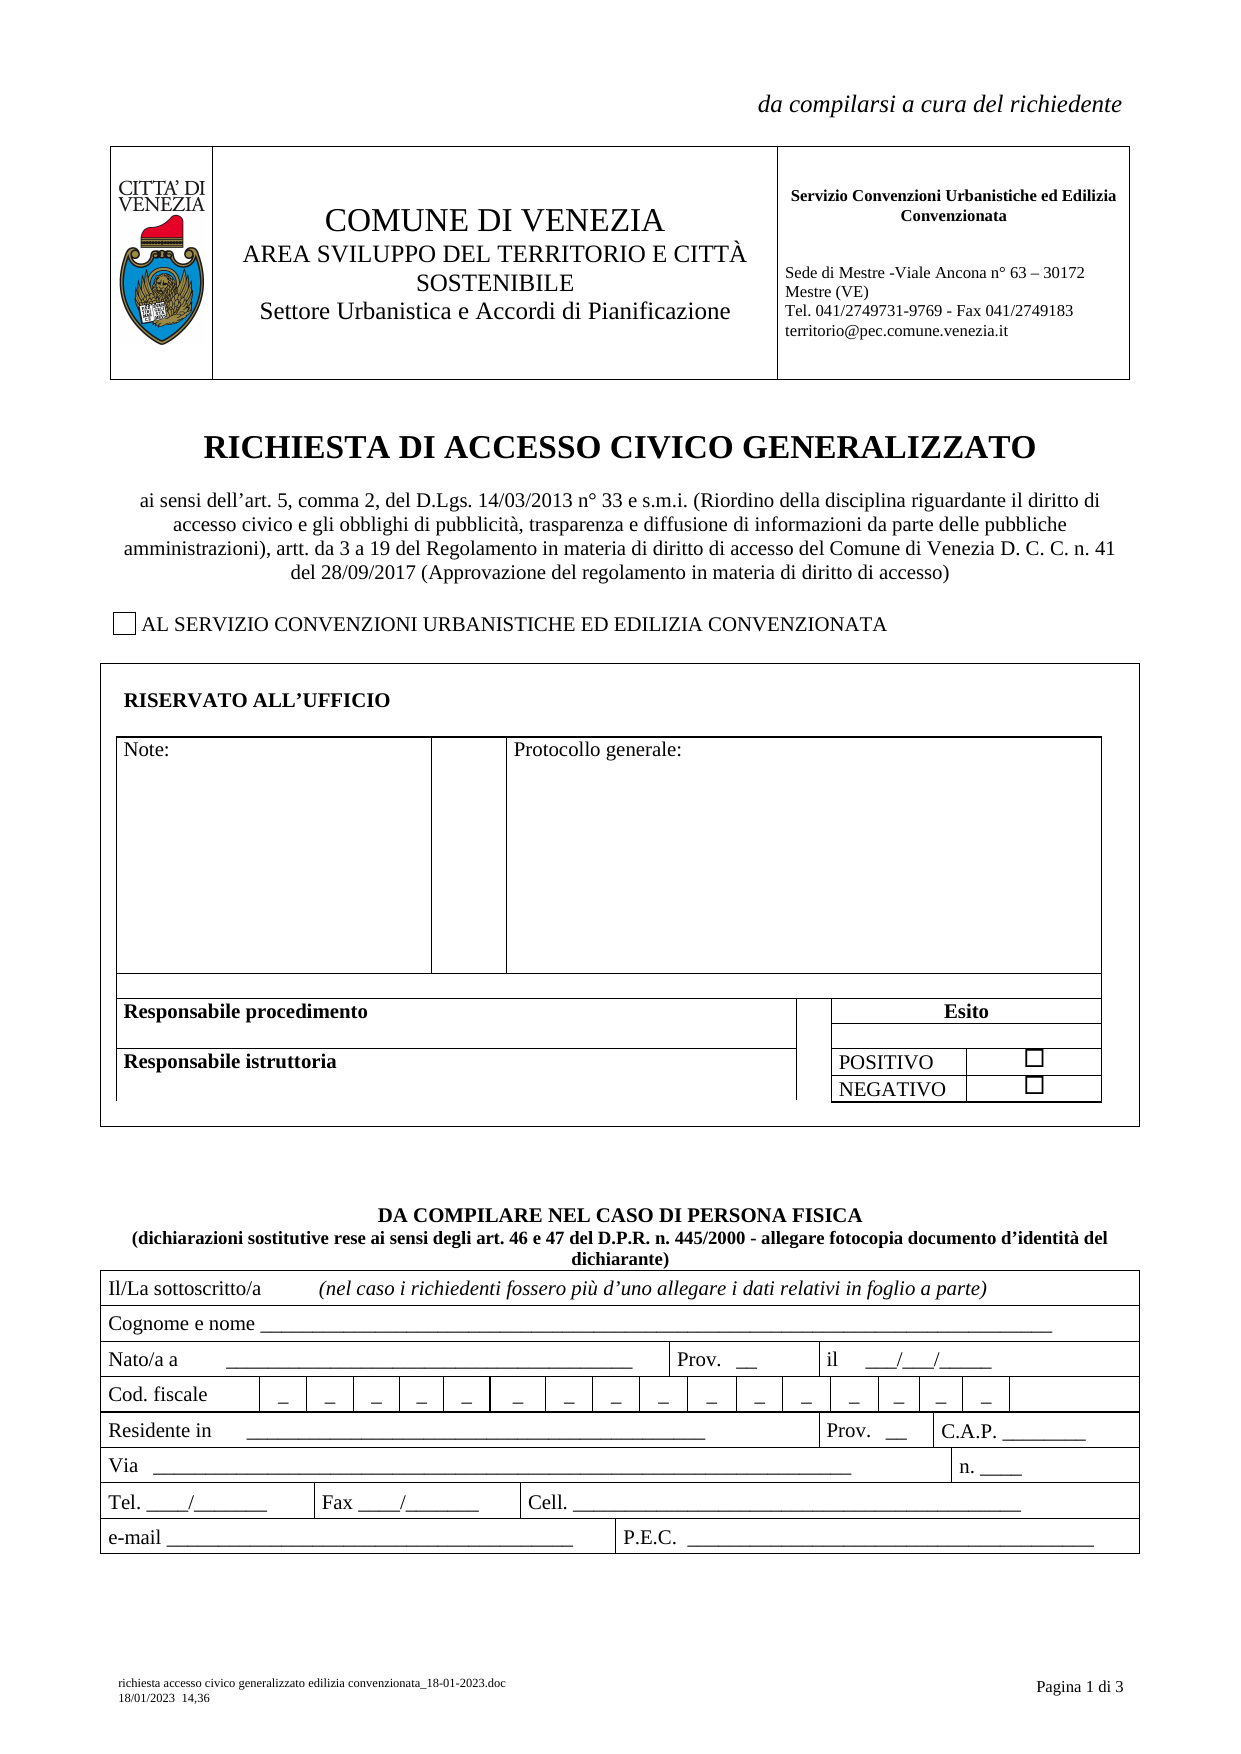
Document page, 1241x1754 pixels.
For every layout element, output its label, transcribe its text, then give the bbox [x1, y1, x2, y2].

table_cell _ [783, 1377, 830, 1411]
table_cell e-mail _______________________________________ [101, 1519, 615, 1553]
table_cell _ [737, 1377, 782, 1411]
table_cell ____________________________________________ [239, 1413, 819, 1447]
table_cell Via [101, 1448, 146, 1482]
table_cell Cod. fiscale [101, 1377, 219, 1411]
table_cell ___/___/_____ [858, 1342, 1139, 1376]
table_cell _ [444, 1377, 489, 1411]
table_cell _______________________________________ [219, 1342, 669, 1376]
table_cell  [967, 1076, 1101, 1101]
table_cell _ [400, 1377, 443, 1411]
table_cell _ [546, 1377, 592, 1411]
table_cell ___________________________________________________________________ [146, 1448, 951, 1482]
table_cell _ [640, 1377, 687, 1411]
table_header RISERVATO ALL’UFFICIO [101, 664, 1139, 1126]
table_cell _ [879, 1377, 919, 1411]
table_cell n. ____ [952, 1448, 1139, 1482]
table_cell Esito [832, 999, 1101, 1023]
table_cell Fax ____/_______ [315, 1483, 520, 1518]
table_cell Residente in [101, 1413, 239, 1447]
table_header COMUNE DI VENEZIA AREA SVILUPPO DEL TERRITORIO E CITTÀ SOSTENIBILE Settore Urbanistica e Accordi di Pianificazione [213, 147, 777, 379]
text ai sensi dell’art. 5, comma 2, del D.Lgs. 14/03/2013 n° 33 e s.m.i. (Riordino della disciplina riguardante il diritto di accesso civico e gli obblighi di pubblicità, trasparenza e diffusione di informazioni da parte delle pubbliche amministrazioni), artt. da 3 a 19 del Regolamento in materia di diritto di accesso del Comune di Venezia D. C. C. n. 41 del 28/09/2017 (Approvazione del regolamento in materia di diritto di accesso) [118, 488, 1122, 584]
table_cell POSITIVO [832, 1049, 966, 1075]
table_cell Cognome e nome ____________________________________________________________________________ [101, 1306, 1139, 1341]
table_cell Prov. [820, 1413, 878, 1447]
table_header Protocollo generale: [507, 738, 1101, 973]
text RICHIESTA DI ACCESSO CIVICO GENERALIZZATO [118, 428, 1122, 466]
table_header Note: [117, 738, 431, 973]
table_cell Cell. ___________________________________________ [521, 1483, 1139, 1518]
table_cell _ [688, 1377, 736, 1411]
table_header Servizio Convenzioni Urbanistiche ed Edilizia Convenzionata Sede di Mestre -Viale Ancona n° 63 – 30172 Mestre (VE) Tel. 041/2749731-9769 - Fax 041/2749183 territorio@pec.comune.venezia.it [778, 147, 1129, 379]
table_cell Prov. [670, 1342, 729, 1376]
table_cell __ [729, 1342, 819, 1376]
table_cell [117, 974, 1101, 998]
table_cell C.A.P. ________ [934, 1413, 1139, 1447]
text da compilarsi a cura del richiedente [118, 89, 1122, 117]
table_cell Il/La sottoscritto/a (nel caso i richiedenti fossero più d’uno allegare i dati relativi in foglio a parte) [101, 1271, 1139, 1305]
table_cell _ [260, 1377, 306, 1411]
table_cell [832, 1024, 1101, 1048]
table_cell _ [831, 1377, 878, 1411]
table_cell _ [963, 1377, 1009, 1411]
table_cell Nato/a a [101, 1342, 219, 1376]
table_cell Responsabile istruttoria [117, 1049, 796, 1101]
table_cell _ [354, 1377, 399, 1411]
table_header [432, 738, 506, 973]
table_cell NEGATIVO [832, 1076, 966, 1101]
table_cell  [967, 1049, 1101, 1075]
table_cell _ [593, 1377, 639, 1411]
table_cell il [820, 1342, 858, 1376]
table_cell [1010, 1377, 1139, 1411]
table_cell __ [878, 1413, 933, 1447]
table_header AL SERVIZIO CONVENZIONI URBANISTICHE ED EDILIZIA CONVENZIONATA [105, 608, 1136, 639]
table_header [111, 147, 212, 379]
table_cell DA COMPILARE NEL CASO DI PERSONA FISICA (dichiarazioni sostitutive rese ai sensi degli art. 46 e 47 del D.P.R. n. 445/2000 - allegare fotocopia documento d’identità del dichiarante) [101, 1203, 1139, 1270]
table_cell _ [920, 1377, 962, 1411]
table_cell _ [307, 1377, 353, 1411]
table_cell Responsabile procedimento [117, 999, 796, 1048]
table_cell P.E.C. _______________________________________ [616, 1519, 1139, 1553]
table_cell _ [491, 1377, 545, 1411]
picture [118, 180, 205, 345]
table_cell [796, 999, 831, 1101]
table_cell [219, 1377, 259, 1411]
table_header [101, 1151, 1139, 1202]
table_cell Tel. ____/_______ [101, 1483, 314, 1518]
